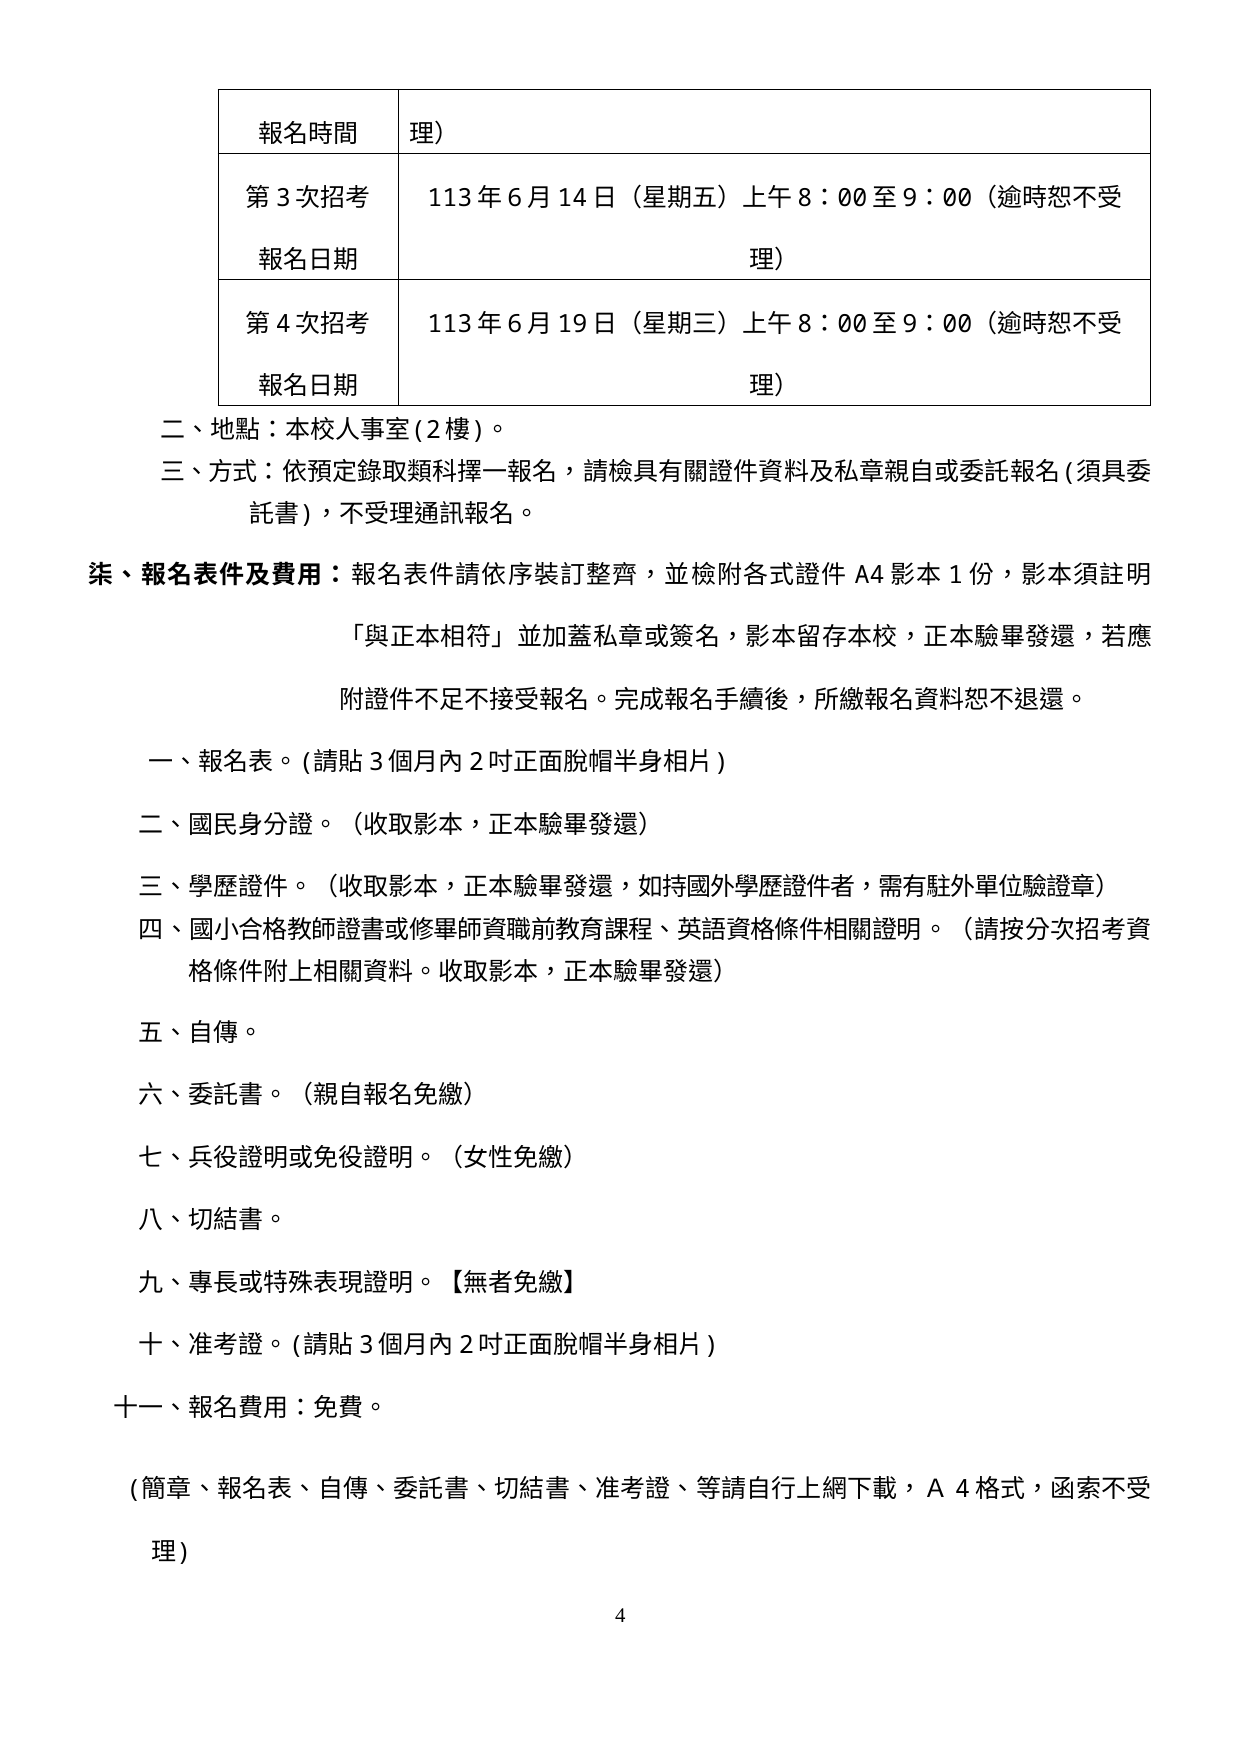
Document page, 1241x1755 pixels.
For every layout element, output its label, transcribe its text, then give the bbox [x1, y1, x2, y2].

text 四、國小合格教師證書或修畢師資職前教育課程、英語資格條件相關證明。（請按分次招考資格條件附上相關資料。收取影本，正本驗畢發還） [139, 906, 1152, 989]
text (簡章、報名表、自傳、委託書、切結書、准考證、等請自行上網下載，Ａ4格式，函索不受理) [126, 1445, 1152, 1570]
text 十一、報名費用：免費。 [89, 1364, 1152, 1426]
text 柒、報名表件及費用：報名表件請依序裝訂整齊，並檢附各式證件A4影本1份，影本須註明「與正本相符」並加蓋私章或簽名，影本留存本校，正本驗畢發還，若應附證件不足不接受報名。完成報名手續後，所繳報名資料恕不退還。 [89, 531, 1152, 718]
text 九、專長或特殊表現證明。【無者免繳】 [89, 1239, 1152, 1301]
text 七、兵役證明或免役證明。（女性免繳） [89, 1114, 1152, 1176]
text 三、學歷證件。（收取影本，正本驗畢發還，如持國外學歷證件者，需有駐外單位驗證章） [139, 843, 1152, 906]
table_cell 113年6月19日（星期三）上午8：00至9：00（逾時恕不受理） [399, 280, 1150, 404]
text 十、准考證。(請貼3個月內2吋正面脫帽半身相片) [89, 1301, 1152, 1364]
text 三、方式：依預定錄取類科擇一報名，請檢具有關證件資料及私章親自或委託報名(須具委託書)，不受理通訊報名。 [89, 447, 1152, 531]
table_cell 第3次招考 報名日期 [219, 154, 398, 278]
text 五、自傳。 [89, 989, 1152, 1051]
table_cell 理） [399, 90, 1150, 152]
table_cell 第4次招考 報名日期 [219, 280, 398, 404]
text 一、報名表。(請貼3個月內2吋正面脫帽半身相片) [89, 718, 1152, 781]
text 六、委託書。（親自報名免繳） [89, 1051, 1152, 1114]
table_cell 113年6月14日（星期五）上午8：00至9：00（逾時恕不受理） [399, 154, 1150, 278]
text 二、國民身分證。（收取影本，正本驗畢發還） [89, 781, 1152, 843]
text 八、切結書。 [139, 1176, 1152, 1239]
text 二、地點：本校人事室(2樓)。 [89, 406, 1152, 447]
table_cell 報名時間 [219, 90, 398, 152]
